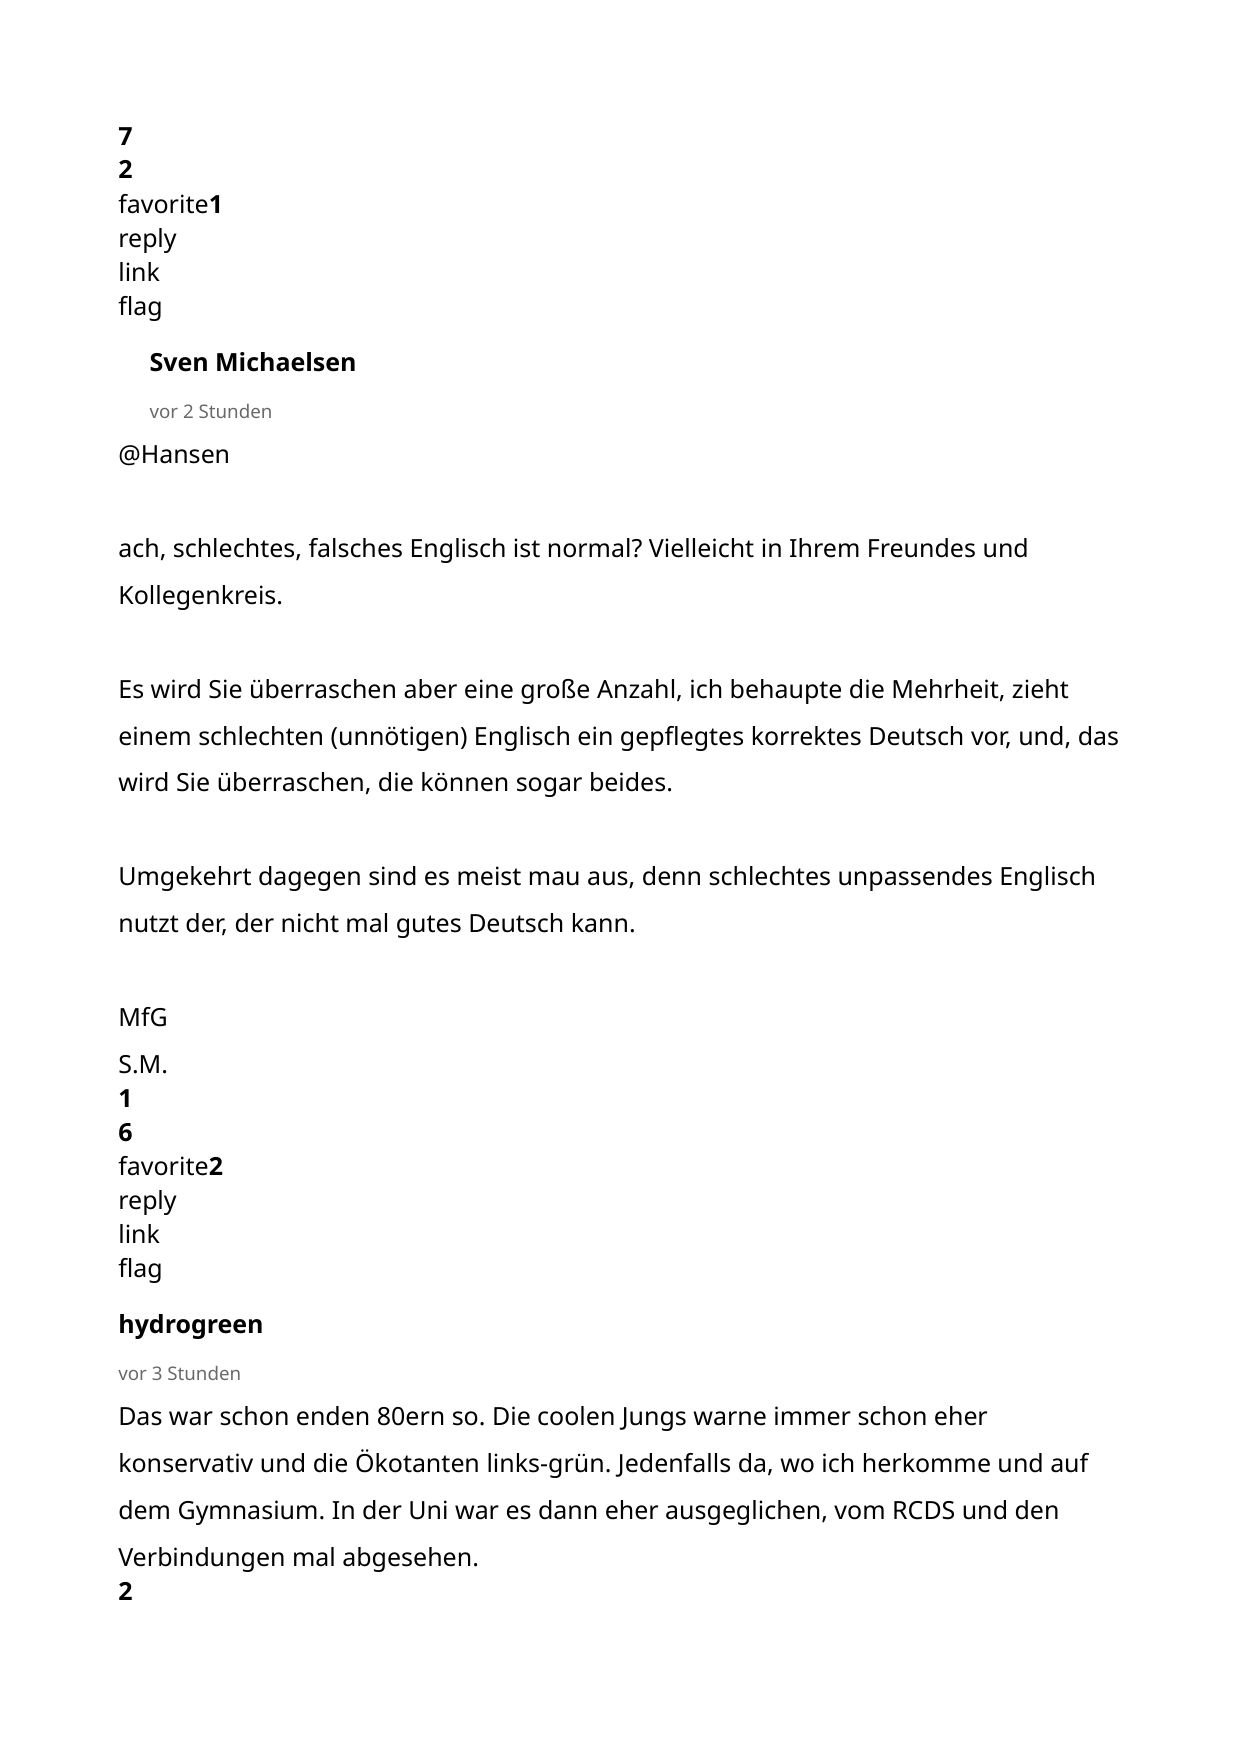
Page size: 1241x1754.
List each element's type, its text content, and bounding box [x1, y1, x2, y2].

text 2 [118, 152, 1122, 186]
text link [118, 254, 1122, 288]
text 6 [118, 1114, 1122, 1148]
text link [118, 1217, 1122, 1251]
text favorite1 [118, 186, 1122, 220]
text hydrogreen [118, 1300, 1114, 1341]
text flag [118, 1251, 1122, 1285]
text flag [118, 288, 1122, 322]
text 1 [118, 1080, 1122, 1114]
text Das war schon enden 80ern so. Die coolen Jungs warne immer schon eher konservativ und die Ökotanten links-grün. Jedenfalls da, wo ich herkomme und auf dem Gymnasium. In der Uni war es dann eher ausgeglichen, vom RCDS und den Verbindungen mal abgesehen. [118, 1386, 1122, 1574]
text vor 2 Stunden [149, 394, 1122, 424]
text vor 3 Stunden [118, 1357, 1122, 1386]
text reply [118, 220, 1122, 254]
text favorite2 [118, 1148, 1122, 1182]
text Sven Michaelsen [149, 338, 1114, 379]
text 2 [118, 1574, 1122, 1608]
text 7 [118, 118, 1122, 152]
text @Hansen ach, schlechtes, falsches Englisch ist normal? Vielleicht in Ihrem Freundes und Kollegenkreis. Es wird Sie überraschen aber eine große Anzahl, ich behaupte die Mehrheit, zieht einem schlechten (unnötigen) Englisch ein gepflegtes korrektes Deutsch vor, und, das wird Sie überraschen, die können sogar beides. Umgekehrt dagegen sind es meist mau aus, denn schlechtes unpassendes Englisch nutzt der, der nicht mal gutes Deutsch kann. MfG S.M. [118, 424, 1122, 1080]
text reply [118, 1182, 1122, 1217]
